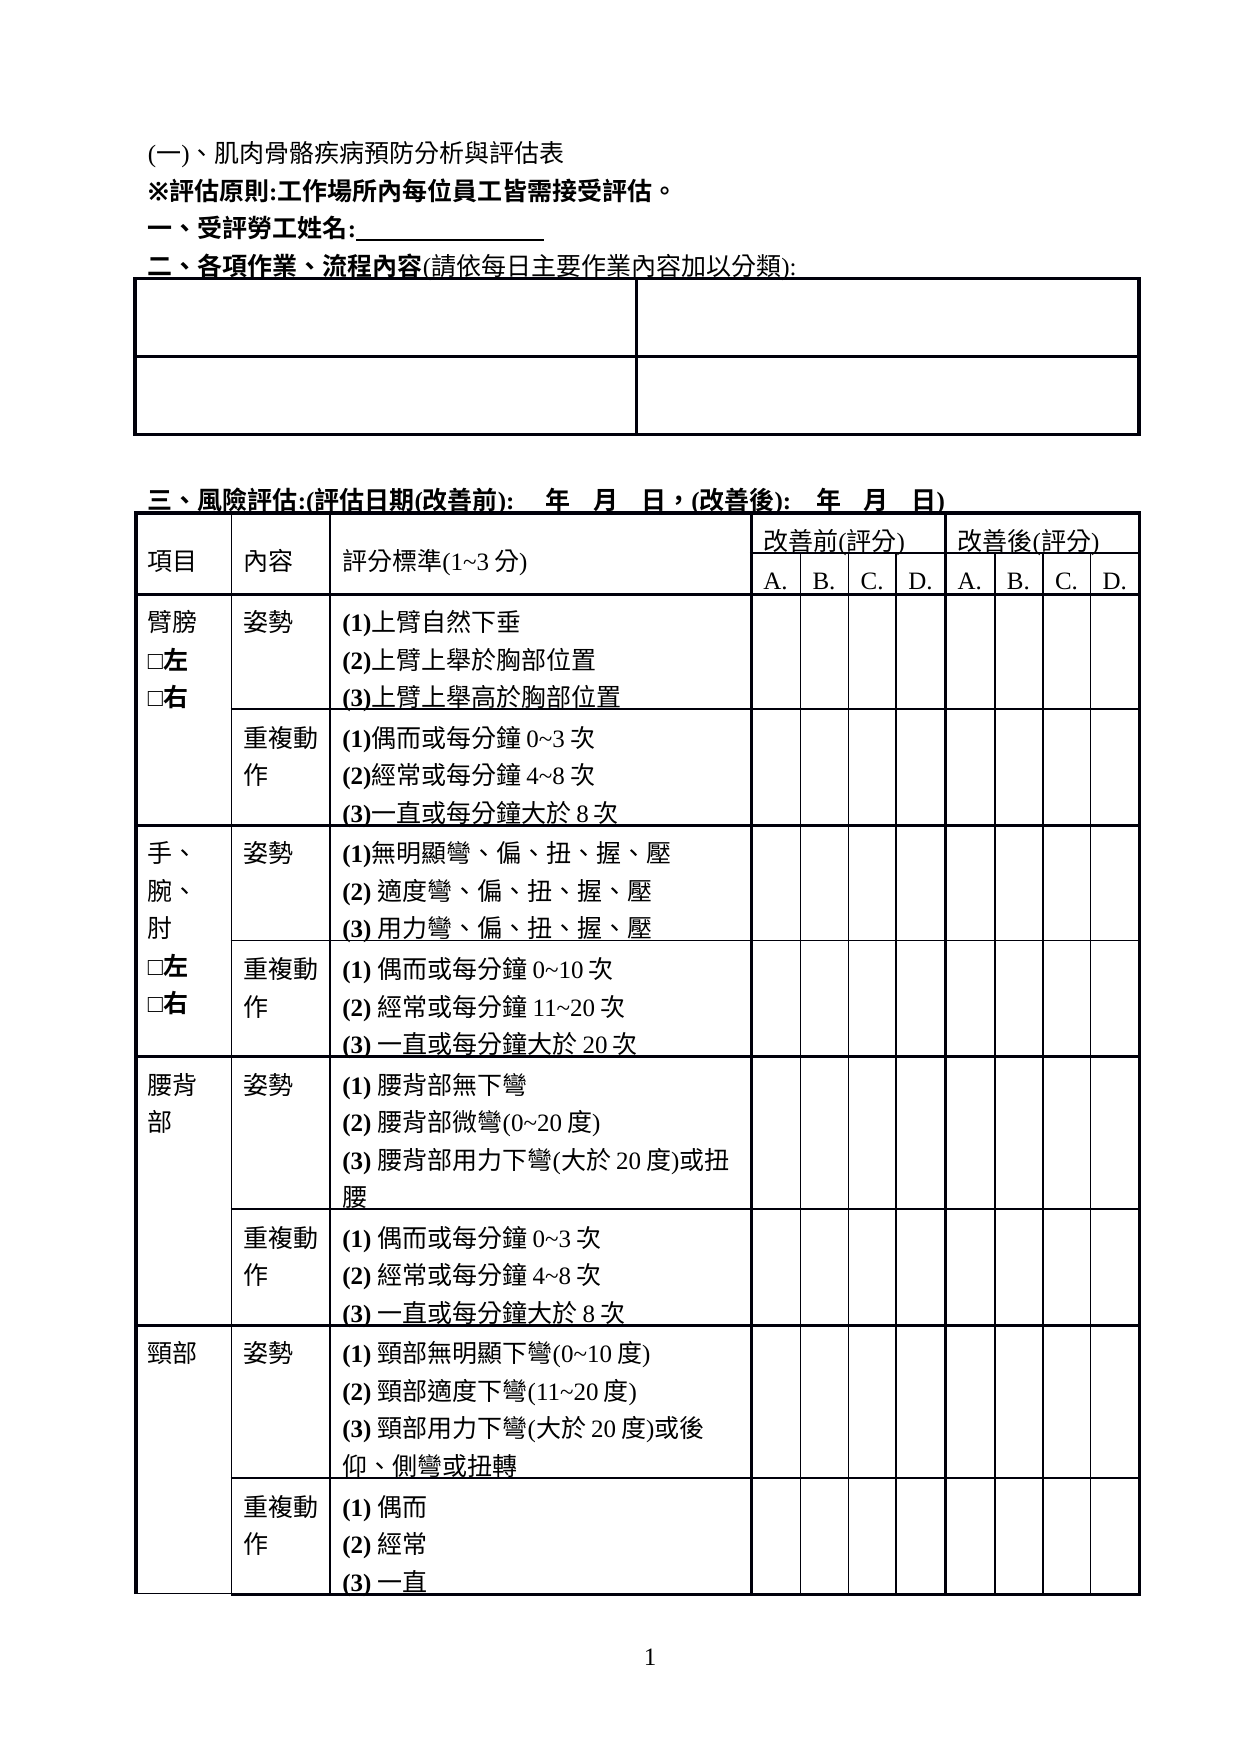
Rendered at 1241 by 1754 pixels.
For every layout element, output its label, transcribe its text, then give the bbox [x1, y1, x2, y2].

table_cell [1091, 1479, 1138, 1593]
table_cell [996, 1058, 1042, 1208]
table_cell (1) 腰背部無下彎 (2) 腰背部微彎(0~20度) (3) 腰背部用力下彎(大於20度)或扭腰 [331, 1058, 750, 1208]
table_cell [1044, 1327, 1090, 1477]
table_cell [1044, 827, 1090, 939]
table_cell (1) 偶而或每分鐘0~3次 (2) 經常或每分鐘4~8次 (3) 一直或每分鐘大於8次 [331, 1210, 750, 1324]
table_header [638, 280, 1137, 355]
text 二、各項作業、流程內容(請依每日主要作業內容加以分類): [148, 239, 1152, 277]
table_cell 腰背部 [138, 1058, 231, 1324]
table_cell [849, 1058, 895, 1208]
table_cell [753, 710, 800, 824]
table_cell [801, 1058, 848, 1208]
table_cell [753, 941, 800, 1055]
table_cell [638, 358, 1137, 433]
table_cell [1091, 1058, 1138, 1208]
table_cell [849, 596, 895, 708]
table_cell 姿勢 [232, 596, 329, 708]
table_cell [897, 596, 944, 708]
table_cell D. [897, 554, 944, 593]
table_cell [996, 1327, 1042, 1477]
table_cell [753, 1479, 800, 1593]
table_cell [897, 941, 944, 1055]
table_cell [1044, 941, 1090, 1055]
table_cell [753, 827, 800, 939]
table_cell [753, 1058, 800, 1208]
table_cell [1091, 827, 1138, 939]
table_cell [897, 1210, 944, 1324]
table_cell 頸部 [138, 1327, 231, 1593]
table_header [137, 280, 635, 355]
text ※評估原則:工作場所內每位員工皆需接受評估。 [148, 164, 1152, 202]
table_cell [801, 1479, 848, 1593]
table_cell [947, 596, 994, 708]
table_cell [996, 710, 1042, 824]
table_cell [753, 1327, 800, 1477]
table_cell [947, 941, 994, 1055]
table_cell [897, 710, 944, 824]
table_cell [947, 827, 994, 939]
table_cell [897, 827, 944, 939]
table_cell [137, 358, 635, 433]
table_cell [801, 596, 848, 708]
text 一、受評勞工姓名: [148, 202, 1152, 239]
table_cell 姿勢 [232, 1058, 329, 1208]
table_header 內容 [232, 515, 329, 593]
table_cell (1) 頸部無明顯下彎(0~10度) (2) 頸部適度下彎(11~20度) (3) 頸部用力下彎(大於20度)或後仰、側彎或扭轉 [331, 1327, 750, 1477]
table_cell A. [753, 554, 800, 593]
table_cell [947, 1479, 994, 1593]
subtitle 肌肉骨骼疾病預防分析與評估表 [148, 127, 1152, 164]
table_cell [947, 1210, 994, 1324]
table_cell [1091, 1210, 1138, 1324]
table_cell [1091, 941, 1138, 1055]
table_cell 臂膀 □左 □右 [138, 596, 231, 824]
table_cell D. [1091, 554, 1138, 593]
table_cell [849, 710, 895, 824]
table_cell (1) 偶而或每分鐘0~10次 (2) 經常或每分鐘11~20次 (3) 一直或每分鐘大於20次 [331, 941, 750, 1055]
table_cell [1044, 1058, 1090, 1208]
table_cell [897, 1479, 944, 1593]
table_cell [996, 941, 1042, 1055]
table_cell [801, 827, 848, 939]
table_header 項目 [138, 515, 231, 593]
table_cell [1091, 596, 1138, 708]
table_cell [897, 1058, 944, 1208]
table_cell B. [801, 554, 848, 593]
table_cell C. [849, 554, 895, 593]
table_cell 重複動作 [232, 941, 329, 1055]
table_cell [849, 1479, 895, 1593]
table_cell (1)偶而或每分鐘0~3次 (2)經常或每分鐘4~8次 (3)一直或每分鐘大於8次 [331, 710, 750, 824]
table_cell [996, 596, 1042, 708]
table_cell [1091, 710, 1138, 824]
table_cell [1091, 1327, 1138, 1477]
table_cell 重複動作 [232, 1210, 329, 1324]
text 三、風險評估:(評估日期(改善前): 年 月 日，(改善後): 年 月 日) [148, 474, 1152, 511]
table_cell 手、腕、肘 □左 □右 [138, 827, 231, 1055]
table_cell (1) 偶而 (2) 經常 (3) 一直 [331, 1479, 750, 1593]
table_cell [1044, 710, 1090, 824]
table_cell (1)無明顯彎、偏、扭、握、壓 (2) 適度彎、偏、扭、握、壓 (3) 用力彎、偏、扭、握、壓 [331, 827, 750, 939]
table_cell [996, 1210, 1042, 1324]
table_cell [849, 827, 895, 939]
table_cell A. [947, 554, 994, 593]
table_header 改善前(評分) [753, 515, 944, 552]
table_cell [849, 1327, 895, 1477]
table_cell 姿勢 [232, 827, 329, 939]
table_cell [996, 827, 1042, 939]
table_cell [801, 941, 848, 1055]
table_cell [1044, 1210, 1090, 1324]
table_cell (1)上臂自然下垂 (2)上臂上舉於胸部位置 (3)上臂上舉高於胸部位置 [331, 596, 750, 708]
table_cell [801, 1327, 848, 1477]
table_cell C. [1044, 554, 1090, 593]
table_header 改善後(評分) [947, 515, 1138, 552]
table_cell 重複動作 [232, 710, 329, 824]
table_cell [801, 710, 848, 824]
table_cell [849, 941, 895, 1055]
table_cell [753, 596, 800, 708]
table_cell 姿勢 [232, 1327, 329, 1477]
table_cell [849, 1210, 895, 1324]
table_cell [1044, 1479, 1090, 1593]
table_cell [947, 1058, 994, 1208]
table_cell B. [996, 554, 1042, 593]
table_cell [897, 1327, 944, 1477]
table_cell [753, 1210, 800, 1324]
table_cell [947, 710, 994, 824]
table_cell [947, 1327, 994, 1477]
table_cell [801, 1210, 848, 1324]
table_header 評分標準(1~3分) [331, 515, 750, 593]
table_cell [1044, 596, 1090, 708]
table_cell [996, 1479, 1042, 1593]
table_cell 重複動作 [232, 1479, 329, 1593]
